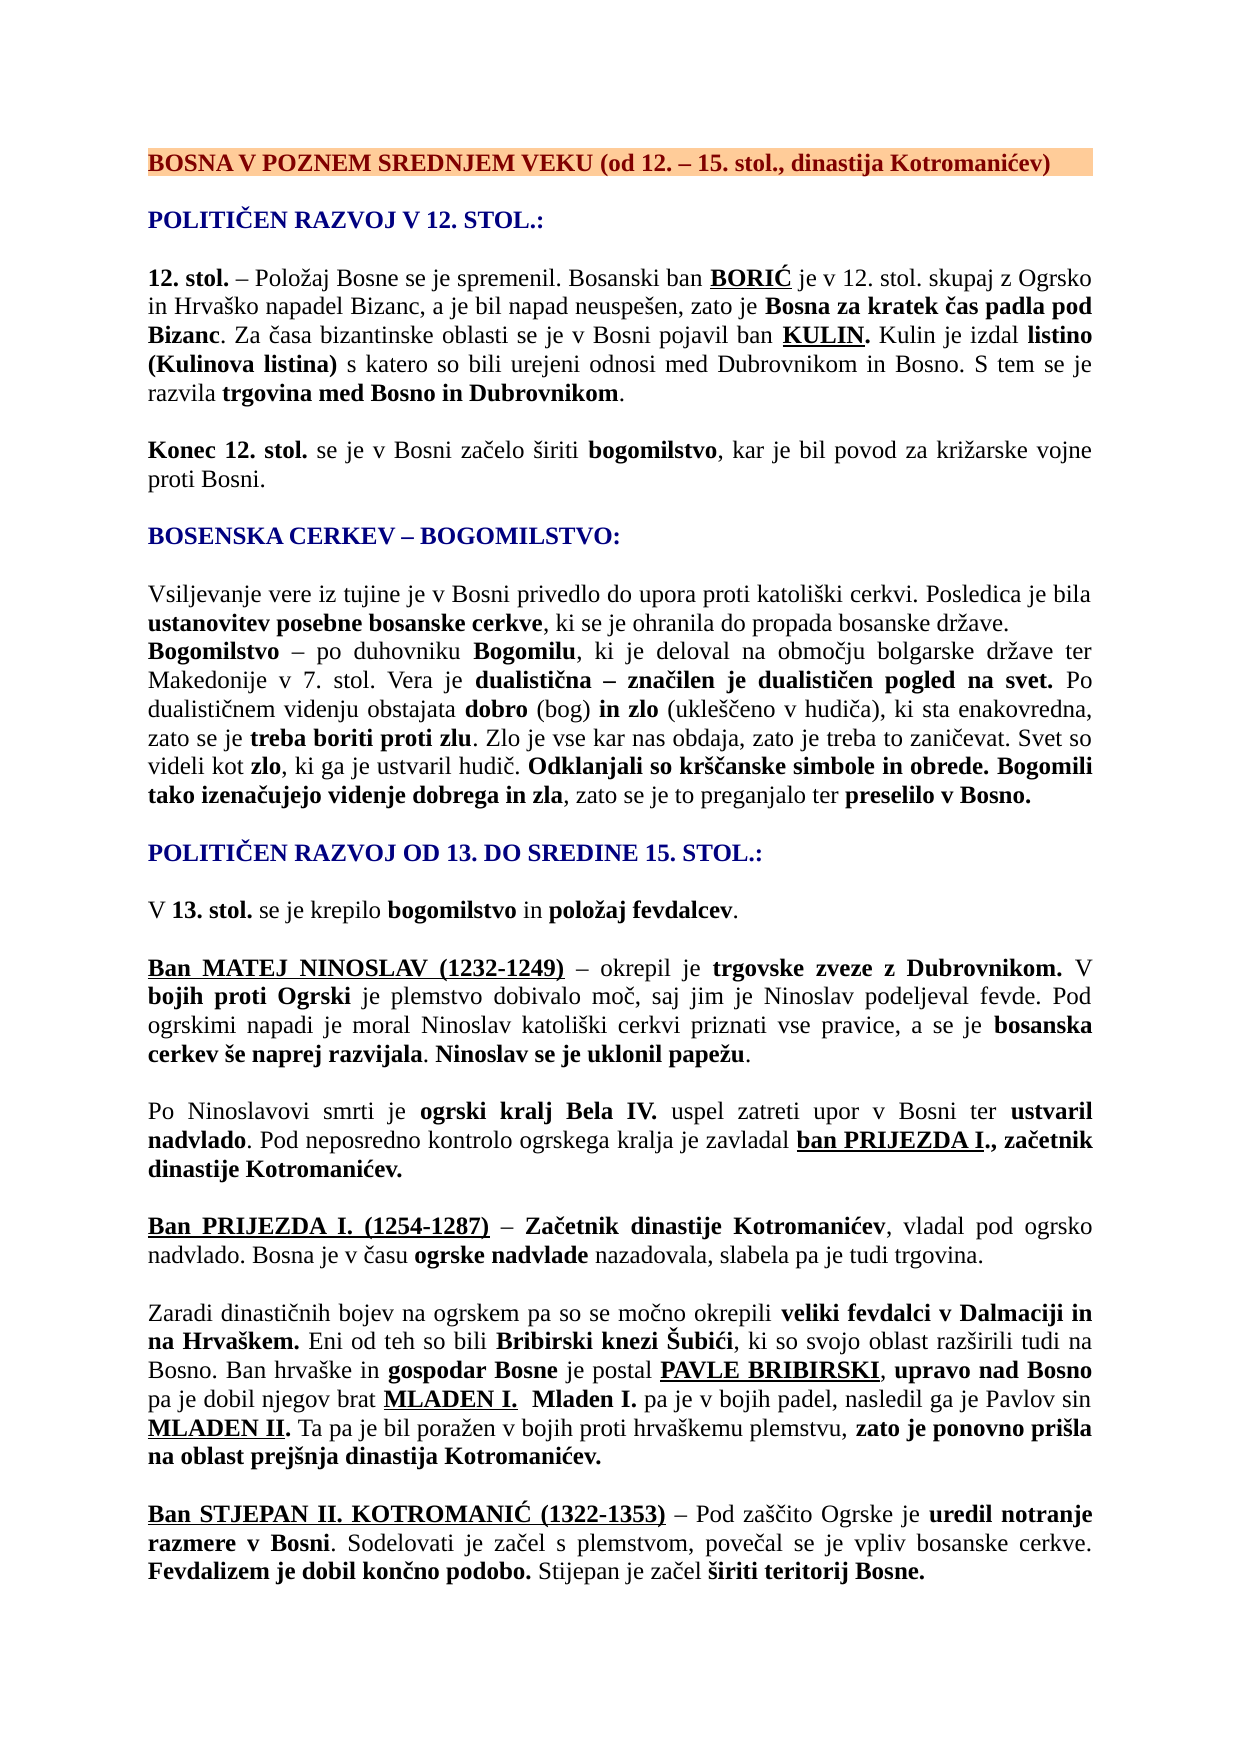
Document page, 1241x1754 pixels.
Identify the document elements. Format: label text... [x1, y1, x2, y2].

text Po Ninoslavovi smrti je ogrski kralj Bela IV. uspel zatreti upor v Bosni ter ustvaril nadvlado. Pod neposredno kontrolo ogrskega kralja je zavladal ban PRIJEZDA I., začetnik dinastije Kotromanićev. [148, 1096, 1093, 1183]
text POLITIČEN RAZVOJ V 12. STOL.: [148, 205, 1093, 234]
text V 13. stol. se je krepilo bogomilstvo in položaj fevdalcev. [148, 895, 1093, 924]
text Zaradi dinastičnih bojev na ogrskem pa so se močno okrepili veliki fevdalci v Dalmaciji in na Hrvaškem. Eni od teh so bili Bribirski knezi Šubići, ki so svojo oblast razširili tudi na Bosno. Ban hrvaške in gospodar Bosne je postal PAVLE BRIBIRSKI, upravo nad Bosno pa je dobil njegov brat MLADEN I. Mladen I. pa je v bojih padel, nasledil ga je Pavlov sin MLADEN II. Ta pa je bil poražen v bojih proti hrvaškemu plemstvu, zato je ponovno prišla na oblast prejšnja dinastija Kotromanićev. [148, 1298, 1093, 1470]
text Ban STJEPAN II. KOTROMANIĆ (1322-1353) – Pod zaščito Ogrske je uredil notranje razmere v Bosni. Sodelovati je začel s plemstvom, povečal se je vpliv bosanske cerkve. Fevdalizem je dobil končno podobo. Stijepan je začel širiti teritorij Bosne. [148, 1499, 1093, 1585]
text Ban MATEJ NINOSLAV (1232-1249) – okrepil je trgovske zveze z Dubrovnikom. V bojih proti Ogrski je plemstvo dobivalo moč, saj jim je Ninoslav podeljeval fevde. Pod ogrskimi napadi je moral Ninoslav katoliški cerkvi priznati vse pravice, a se je bosanska cerkev še naprej razvijala. Ninoslav se je uklonil papežu. [148, 953, 1093, 1068]
text BOSENSKA CERKEV – BOGOMILSTVO: [148, 521, 1093, 550]
text Konec 12. stol. se je v Bosni začelo širiti bogomilstvo, kar je bil povod za križarske vojne proti Bosni. [148, 435, 1093, 493]
text Ban PRIJEZDA I. (1254-1287) – Začetnik dinastije Kotromanićev, vladal pod ogrsko nadvlado. Bosna je v času ogrske nadvlade nazadovala, slabela pa je tudi trgovina. [148, 1211, 1093, 1269]
text BOSNA V POZNEM SREDNJEM VEKU (od 12. – 15. stol., dinastija Kotromanićev) [148, 148, 1093, 176]
text 12. stol. – Položaj Bosne se je spremenil. Bosanski ban BORIĆ je v 12. stol. skupaj z Ogrsko in Hrvaško napadel Bizanc, a je bil napad neuspešen, zato je Bosna za kratek čas padla pod Bizanc. Za časa bizantinske oblasti se je v Bosni pojavil ban KULIN. Kulin je izdal listino (Kulinova listina) s katero so bili urejeni odnosi med Dubrovnikom in Bosno. S tem se je razvila trgovina med Bosno in Dubrovnikom. [148, 263, 1093, 406]
text Bogomilstvo – po duhovniku Bogomilu, ki je deloval na območju bolgarske države ter Makedonije v 7. stol. Vera je dualistična – značilen je dualističen pogled na svet. Po dualističnem videnju obstajata dobro (bog) in zlo (ukleščeno v hudiča), ki sta enakovredna, zato se je treba boriti proti zlu. Zlo je vse kar nas obdaja, zato je treba to zaničevat. Svet so videli kot zlo, ki ga je ustvaril hudič. Odklanjali so krščanske simbole in obrede. Bogomili tako izenačujejo videnje dobrega in zla, zato se je to preganjalo ter preselilo v Bosno. [148, 636, 1093, 809]
text POLITIČEN RAZVOJ OD 13. DO SREDINE 15. STOL.: [148, 838, 1093, 866]
text Vsiljevanje vere iz tujine je v Bosni privedlo do upora proti katoliški cerkvi. Posledica je bila ustanovitev posebne bosanske cerkve, ki se je ohranila do propada bosanske države. [148, 579, 1093, 636]
